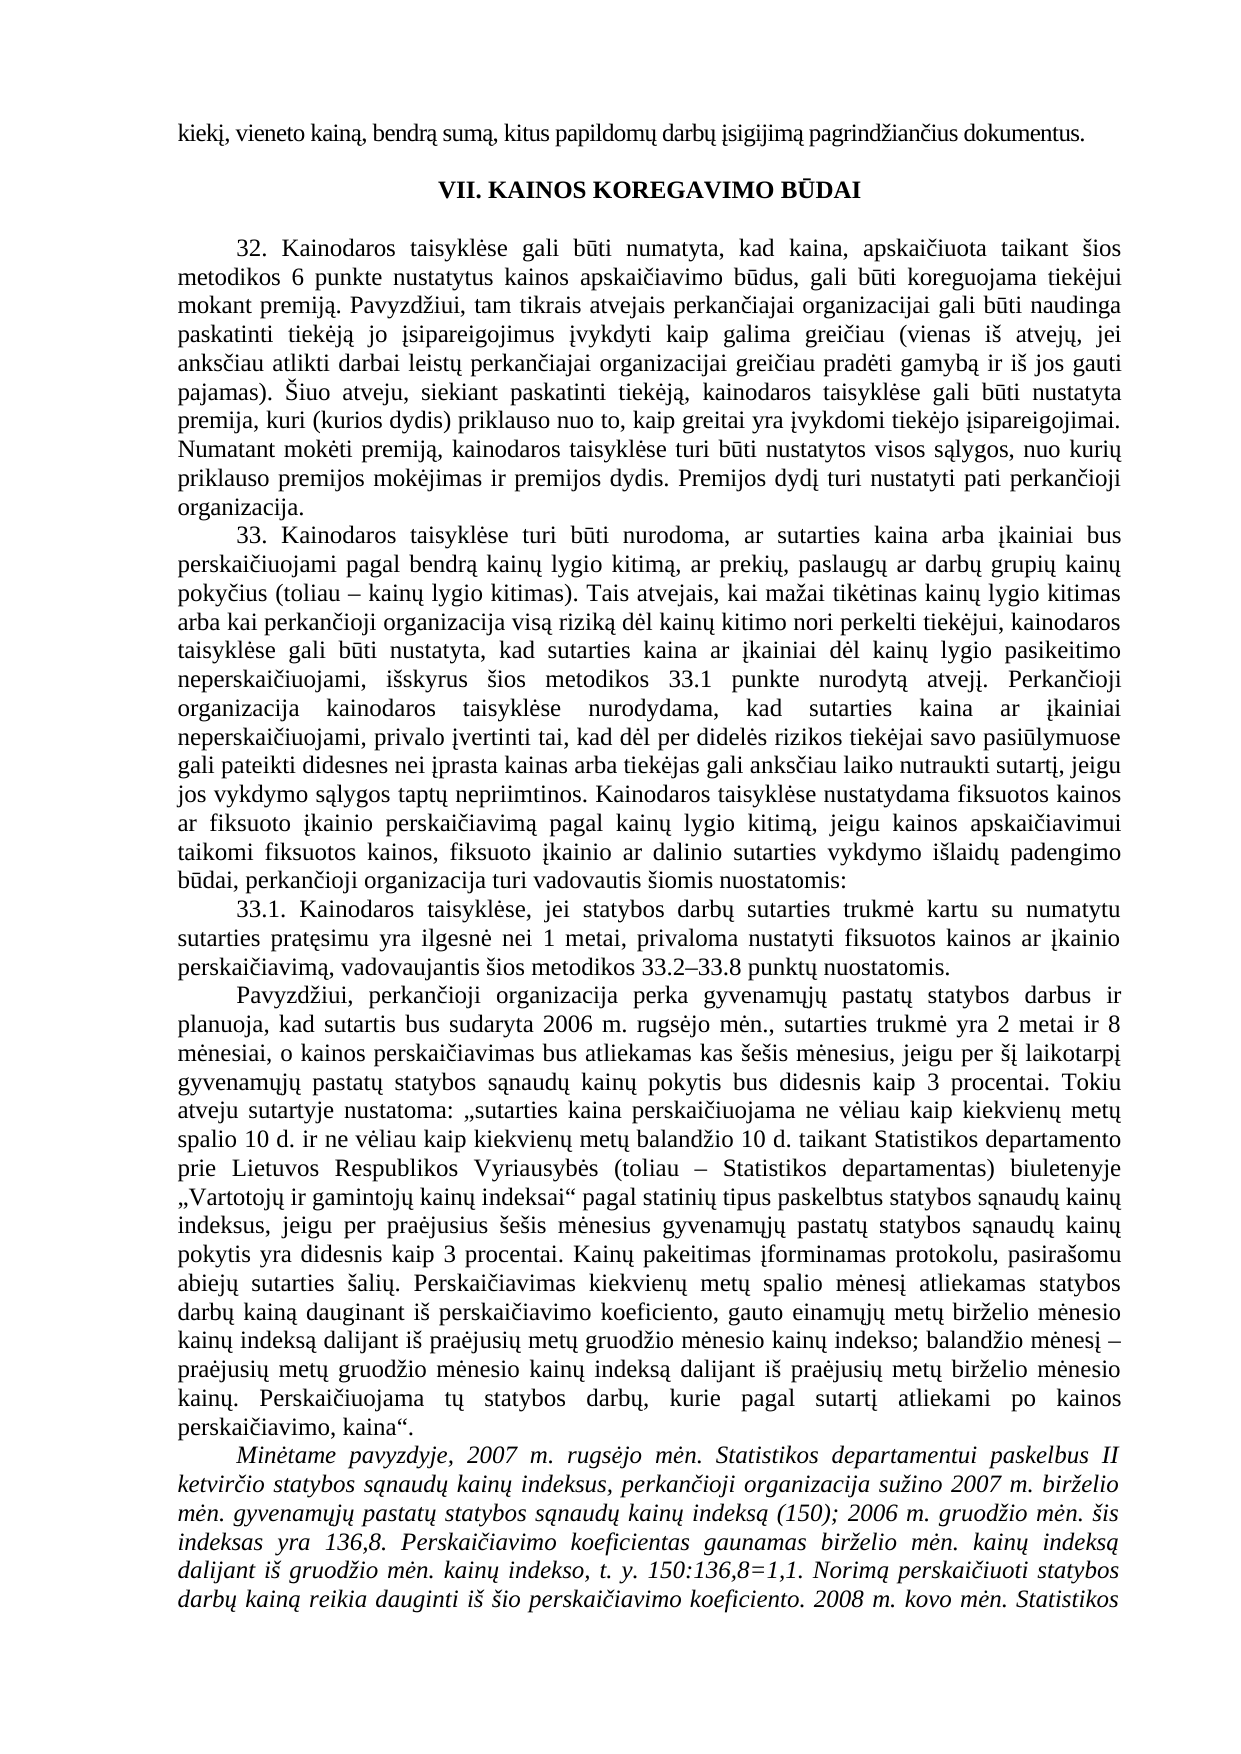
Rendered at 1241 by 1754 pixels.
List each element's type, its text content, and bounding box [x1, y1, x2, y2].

text kiekį, vieneto kainą, bendrą sumą, kitus papildomų darbų įsigijimą pagrindžiančius dokumentus. [177, 118, 1122, 147]
text 32. Kainodaros taisyklėse gali būti numatyta, kad kaina, apskaičiuota taikant šios metodikos 6 punkte nustatytus kainos apskaičiavimo būdus, gali būti koreguojama tiekėjui mokant premiją. Pavyzdžiui, tam tikrais atvejais perkančiajai organizacijai gali būti naudinga paskatinti tiekėją jo įsipareigojimus įvykdyti kaip galima greičiau (vienas iš atvejų, jei anksčiau atlikti darbai leistų perkančiajai organizacijai greičiau pradėti gamybą ir iš jos gauti pajamas). Šiuo atveju, siekiant paskatinti tiekėją, kainodaros taisyklėse gali būti nustatyta premija, kuri (kurios dydis) priklauso nuo to, kaip greitai yra įvykdomi tiekėjo įsipareigojimai. Numatant mokėti premiją, kainodaros taisyklėse turi būti nustatytos visos sąlygos, nuo kurių priklauso premijos mokėjimas ir premijos dydis. Premijos dydį turi nustatyti pati perkančioji organizacija. [177, 233, 1122, 521]
text Pavyzdžiui, perkančioji organizacija perka gyvenamųjų pastatų statybos darbus ir planuoja, kad sutartis bus sudaryta 2006 m. rugsėjo mėn., sutarties trukmė yra 2 metai ir 8 mėnesiai, o kainos perskaičiavimas bus atliekamas kas šešis mėnesius, jeigu per šį laikotarpį gyvenamųjų pastatų statybos sąnaudų kainų pokytis bus didesnis kaip 3 procentai. Tokiu atveju sutartyje nustatoma: „sutarties kaina perskaičiuojama ne vėliau kaip kiekvienų metų spalio 10 d. ir ne vėliau kaip kiekvienų metų balandžio 10 d. taikant Statistikos departamento prie Lietuvos Respublikos Vyriausybės (toliau – Statistikos departamentas) biuletenyje „Vartotojų ir gamintojų kainų indeksai“ pagal statinių tipus paskelbtus statybos sąnaudų kainų indeksus, jeigu per praėjusius šešis mėnesius gyvenamųjų pastatų statybos sąnaudų kainų pokytis yra didesnis kaip 3 procentai. Kainų pakeitimas įforminamas protokolu, pasirašomu abiejų sutarties šalių. Perskaičiavimas kiekvienų metų spalio mėnesį atliekamas statybos darbų kainą dauginant iš perskaičiavimo koeficiento, gauto einamųjų metų birželio mėnesio kainų indeksą dalijant iš praėjusių metų gruodžio mėnesio kainų indekso; balandžio mėnesį – praėjusių metų gruodžio mėnesio kainų indeksą dalijant iš praėjusių metų birželio mėnesio kainų. Perskaičiuojama tų statybos darbų, kurie pagal sutartį atliekami po kainos perskaičiavimo, kaina“. [177, 981, 1122, 1441]
text 33. Kainodaros taisyklėse turi būti nurodoma, ar sutarties kaina arba įkainiai bus perskaičiuojami pagal bendrą kainų lygio kitimą, ar prekių, paslaugų ar darbų grupių kainų pokyčius (toliau – kainų lygio kitimas). Tais atvejais, kai mažai tikėtinas kainų lygio kitimas arba kai perkančioji organizacija visą riziką dėl kainų kitimo nori perkelti tiekėjui, kainodaros taisyklėse gali būti nustatyta, kad sutarties kaina ar įkainiai dėl kainų lygio pasikeitimo neperskaičiuojami, išskyrus šios metodikos 33.1 punkte nurodytą atvejį. Perkančioji organizacija kainodaros taisyklėse nurodydama, kad sutarties kaina ar įkainiai neperskaičiuojami, privalo įvertinti tai, kad dėl per didelės rizikos tiekėjai savo pasiūlymuose gali pateikti didesnes nei įprasta kainas arba tiekėjas gali anksčiau laiko nutraukti sutartį, jeigu jos vykdymo sąlygos taptų nepriimtinos. Kainodaros taisyklėse nustatydama fiksuotos kainos ar fiksuoto įkainio perskaičiavimą pagal kainų lygio kitimą, jeigu kainos apskaičiavimui taikomi fiksuotos kainos, fiksuoto įkainio ar dalinio sutarties vykdymo išlaidų padengimo būdai, perkančioji organizacija turi vadovautis šiomis nuostatomis: [177, 521, 1122, 894]
text VII. Kainos koregavimo būdai [177, 176, 1122, 204]
text 33.1. Kainodaros taisyklėse, jei statybos darbų sutarties trukmė kartu su numatytu sutarties pratęsimu yra ilgesnė nei 1 metai, privaloma nustatyti fiksuotos kainos ar įkainio perskaičiavimą, vadovaujantis šios metodikos 33.2–33.8 punktų nuostatomis. [177, 894, 1122, 981]
text Minėtame pavyzdyje, 2007 m. rugsėjo mėn. Statistikos departamentui paskelbus II ketvirčio statybos sąnaudų kainų indeksus, perkančioji organizacija sužino 2007 m. birželio mėn. gyvenamųjų pastatų statybos sąnaudų kainų indeksą (150); 2006 m. gruodžio mėn. šis indeksas yra 136,8. Perskaičiavimo koeficientas gaunamas birželio mėn. kainų indeksą dalijant iš gruodžio mėn. kainų indekso, t. y. 150:136,8=1,1. Norimą perskaičiuoti statybos darbų kainą reikia dauginti iš šio perskaičiavimo koeficiento. 2008 m. kovo mėn. Statistikos [177, 1441, 1122, 1613]
